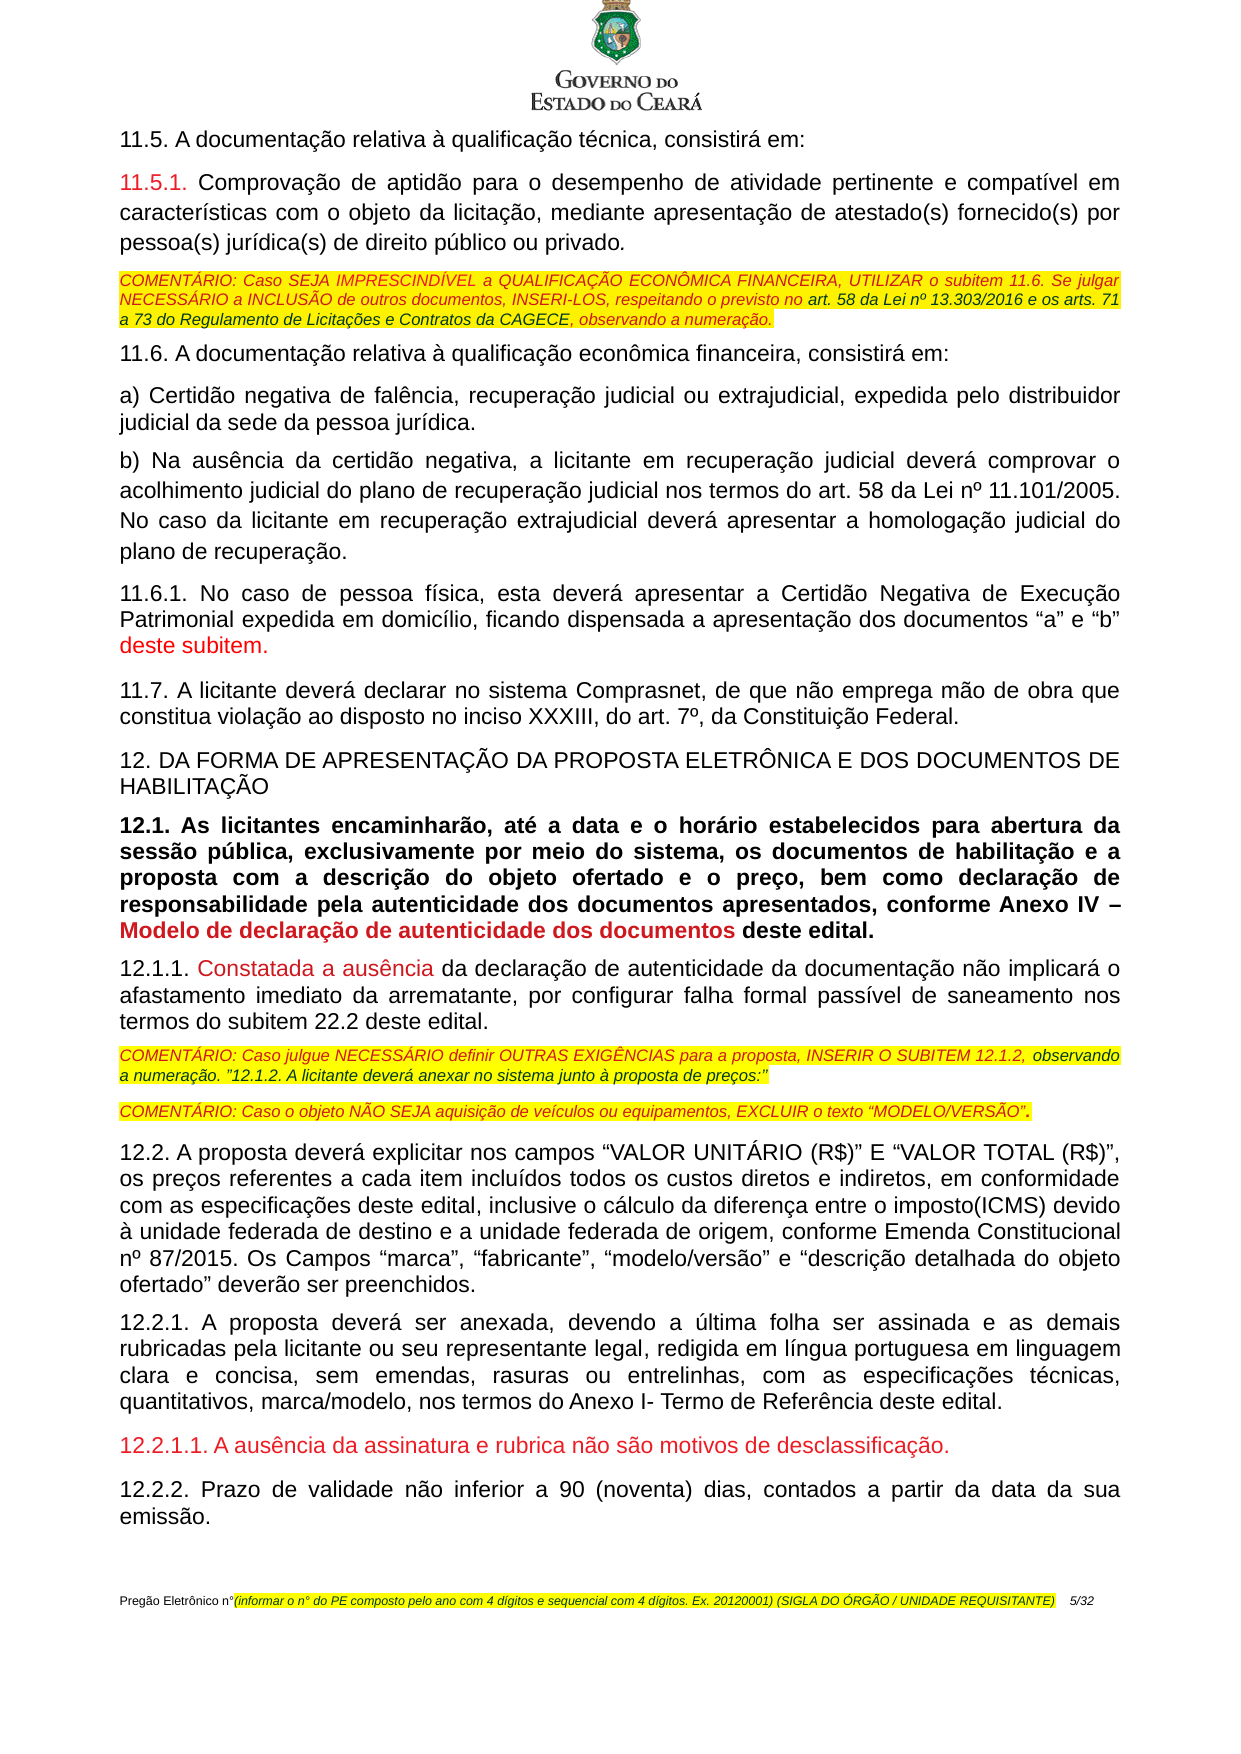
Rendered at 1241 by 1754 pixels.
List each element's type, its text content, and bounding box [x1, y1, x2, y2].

text 11.6.1. No caso de pessoa física, esta deverá apresentar a Certidão Negativa de Execução Patrimonial expedida em domicílio, ficando dispensada a apresentação dos documentos “a” e “b” deste subitem. [119, 580, 1121, 659]
text 12.2. A proposta deverá explicitar nos campos “VALOR UNITÁRIO (R$)” E “VALOR TOTAL (R$)”, os preços referentes a cada item incluídos todos os custos diretos e indiretos, em conformidade com as especificações deste edital, inclusive o cálculo da diferença entre o imposto(ICMS) devido à unidade federada de destino e a unidade federada de origem, conforme Emenda Constitucional nº 87/2015. Os Campos “marca”, “fabricante”, “modelo/versão” e “descrição detalhada do objeto ofertado” deverão ser preenchidos. [119, 1139, 1121, 1297]
text 12. DA FORMA DE APRESENTAÇÃO DA PROPOSTA ELETRÔNICA E DOS DOCUMENTOS DE HABILITAÇÃO [119, 747, 1121, 800]
text 12.2.2. Prazo de validade não inferior a 90 (noventa) dias, contados a partir da data da sua emissão. [119, 1476, 1121, 1529]
text 12.1. As licitantes encaminharão, até a data e o horário estabelecidos para abertura da sessão pública, exclusivamente por meio do sistema, os documentos de habilitação e a proposta com a descrição do objeto ofertado e o preço, bem como declaração de responsabilidade pela autenticidade dos documentos apresentados, conforme Anexo IV – Modelo de declaração de autenticidade dos documentos deste edital. [119, 812, 1121, 943]
text COMENTÁRIO: Caso SEJA IMPRESCINDÍVEL a QUALIFICAÇÃO ECONÔMICA FINANCEIRA, UTILIZAR o subitem 11.6. Se julgar NECESSÁRIO a INCLUSÃO de outros documentos, INSERI-LOS, respeitando o previsto no art. 58 da Lei nº 13.303/2016 e os arts. 71 a 73 do Regulamento de Licitações e Contratos da CAGECE, observando a numeração. [119, 271, 1121, 328]
text a) Certidão negativa de falência, recuperação judicial ou extrajudicial, expedida pelo distribuidor judicial da sede da pessoa jurídica. [119, 382, 1121, 435]
text 12.2.1. A proposta deverá ser anexada, devendo a última folha ser assinada e as demais rubricadas pela licitante ou seu representante legal, redigida em língua portuguesa em linguagem clara e concisa, sem emendas, rasuras ou entrelinhas, com as especificações técnicas, quantitativos, marca/modelo, nos termos do Anexo I- Termo de Referência deste edital. [119, 1309, 1121, 1414]
text 12.2.1.1. A ausência da assinatura e rubrica não são motivos de desclassificação. [119, 1432, 1121, 1458]
text 11.5.1. Comprovação de aptidão para o desempenho de atividade pertinente e compatível em características com o objeto da licitação, mediante apresentação de atestado(s) fornecido(s) por pessoa(s) jurídica(s) de direito público ou privado. [119, 168, 1121, 255]
text COMENTÁRIO: Caso julgue NECESSÁRIO definir OUTRAS EXIGÊNCIAS para a proposta, INSERIR O SUBITEM 12.1.2, observando a numeração. ”12.1.2. A licitante deverá anexar no sistema junto à proposta de preços:’’ [119, 1046, 1121, 1084]
text 11.7. A licitante deverá declarar no sistema Comprasnet, de que não emprega mão de obra que constitua violação ao disposto no inciso XXXIII, do art. 7º, da Constituição Federal. [119, 677, 1121, 729]
text b) Na ausência da certidão negativa, a licitante em recuperação judicial deverá comprovar o acolhimento judicial do plano de recuperação judicial nos termos do art. 58 da Lei nº 11.101/2005. No caso da licitante em recuperação extrajudicial deverá apresentar a homologação judicial do plano de recuperação. [119, 447, 1121, 564]
text 11.5. A documentação relativa à qualificação técnica, consistirá em: [119, 126, 1121, 153]
text COMENTÁRIO: Caso o objeto NÃO SEJA aquisição de veículos ou equipamentos, EXCLUIR o texto “MODELO/VERSÃO”. [119, 1102, 1121, 1121]
text 11.6. A documentação relativa à qualificação econômica financeira, consistirá em: [119, 340, 1121, 367]
text 12.1.1. Constatada a ausência da declaração de autenticidade da documentação não implicará o afastamento imediato da arrematante, por configurar falha formal passível de saneamento nos termos do subitem 22.2 deste edital. [119, 955, 1121, 1034]
